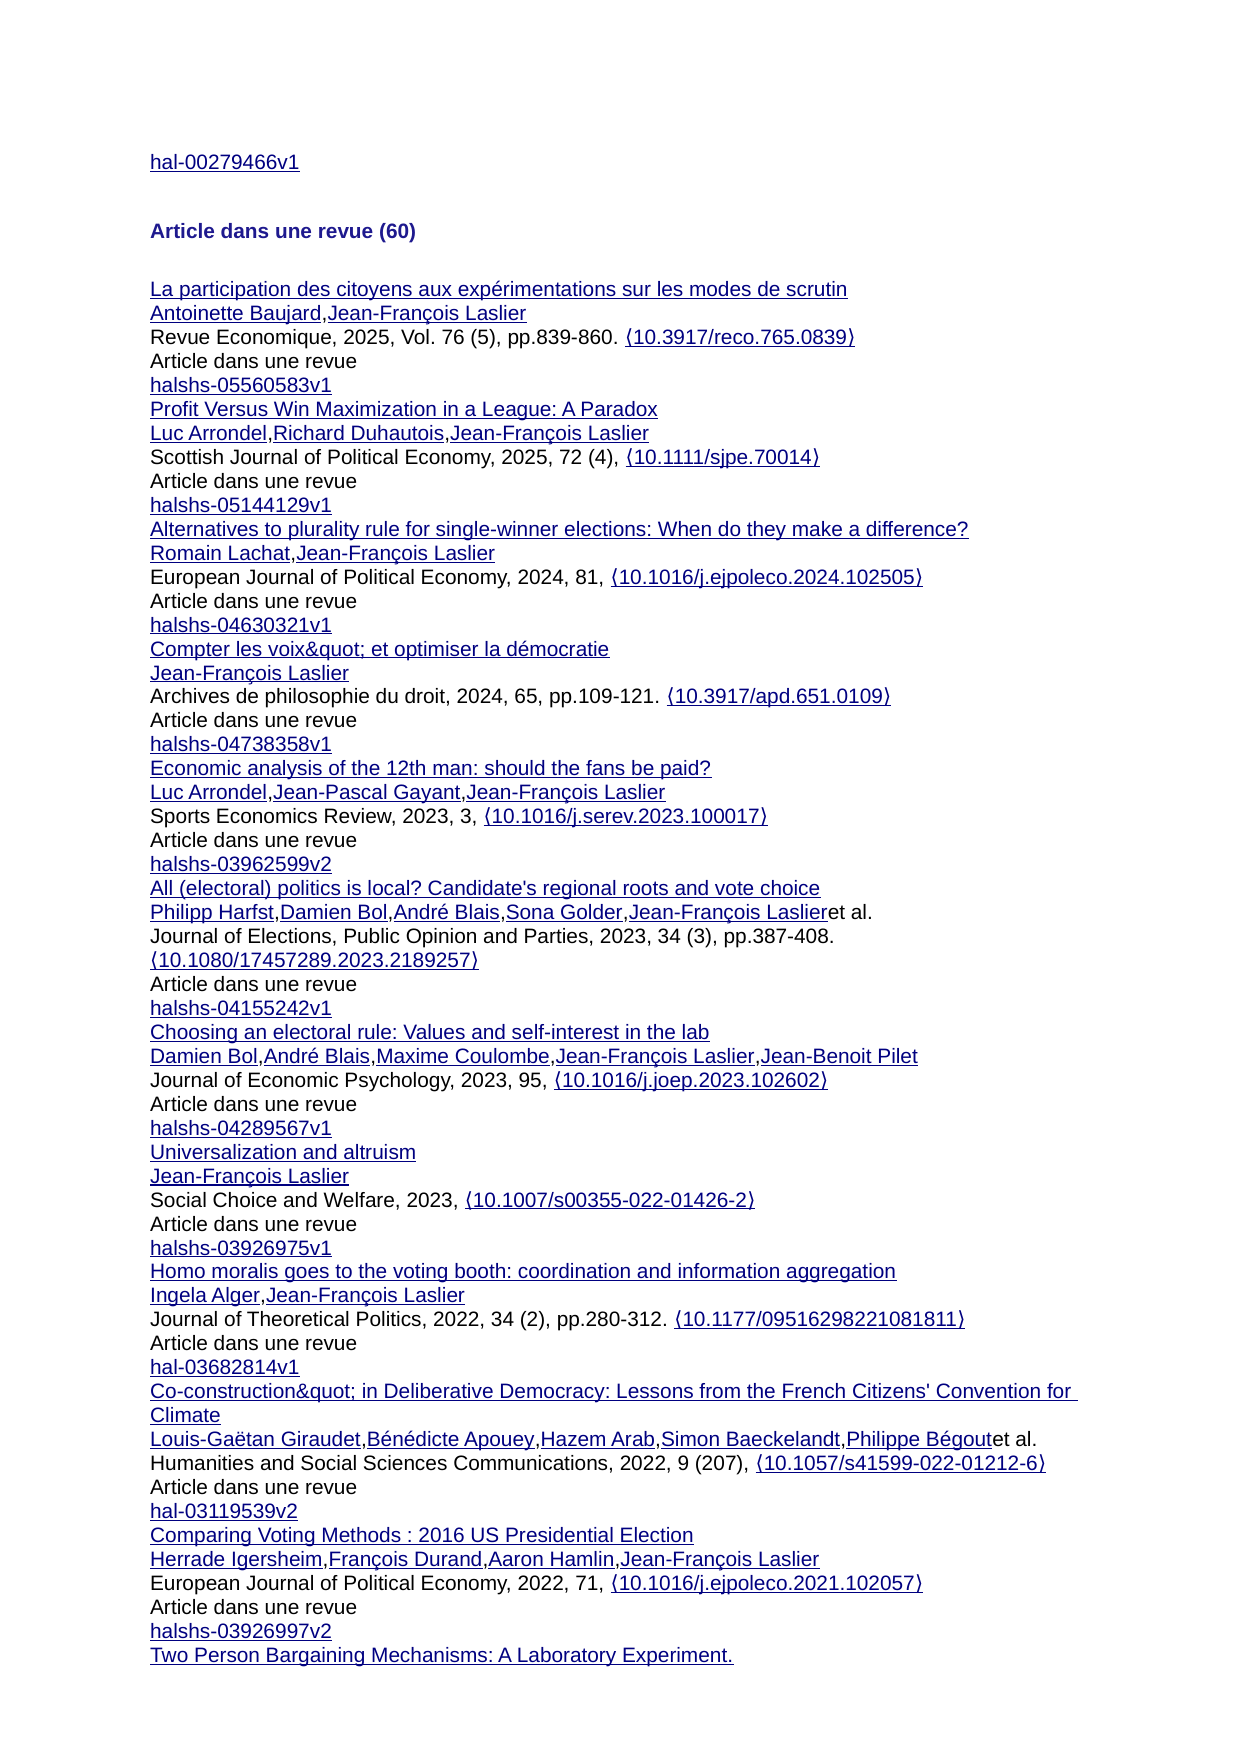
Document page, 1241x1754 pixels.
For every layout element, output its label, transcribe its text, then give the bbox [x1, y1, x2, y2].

table_cell Comparing Voting Methods : 2016 US Presidential Election Herrade Igersheim,François Durand,Aaron Hamlin,Jean-François Laslier European Journal of Political Economy, 2022, 71, ⟨10.1016/j.ejpoleco.2021.102057⟩ Article dans une revue halshs-03926997v2 [150, 1523, 1090, 1643]
table_cell Co-construction&quot; in Deliberative Democracy: Lessons from the French Citizens' Convention for Climate Louis-Gaëtan Giraudet,Bénédicte Apouey,Hazem Arab,Simon Baeckelandt,Philippe Bégoutet al. Humanities and Social Sciences Communications, 2022, 9 (207), ⟨10.1057/s41599-022-01212-6⟩ Article dans une revue hal-03119539v2 [150, 1379, 1090, 1523]
table_cell Two Person Bargaining Mechanisms: A Laboratory Experiment. [150, 1643, 1090, 1667]
table_cell Alternatives to plurality rule for single-winner elections: When do they make a difference? Romain Lachat,Jean-François Laslier European Journal of Political Economy, 2024, 81, ⟨10.1016/j.ejpoleco.2024.102505⟩ Article dans une revue halshs-04630321v1 [150, 517, 1090, 636]
table_cell Choosing an electoral rule: Values and self-interest in the lab Damien Bol,André Blais,Maxime Coulombe,Jean-François Laslier,Jean-Benoit Pilet Journal of Economic Psychology, 2023, 95, ⟨10.1016/j.joep.2023.102602⟩ Article dans une revue halshs-04289567v1 [150, 1020, 1090, 1139]
table_cell hal-00279466v1 [150, 150, 1090, 174]
table_cell Economic analysis of the 12th man: should the fans be paid? Luc Arrondel,Jean-Pascal Gayant,Jean-François Laslier Sports Economics Review, 2023, 3, ⟨10.1016/j.serev.2023.100017⟩ Article dans une revue halshs-03962599v2 [150, 756, 1090, 876]
subtitle Article dans une revue (60) [150, 219, 1090, 243]
table_cell Compter les voix&quot; et optimiser la démocratie Jean-François Laslier Archives de philosophie du droit, 2024, 65, pp.109-121. ⟨10.3917/apd.651.0109⟩ Article dans une revue halshs-04738358v1 [150, 636, 1090, 756]
table_cell Profit Versus Win Maximization in a League: A Paradox Luc Arrondel,Richard Duhautois,Jean-François Laslier Scottish Journal of Political Economy, 2025, 72 (4), ⟨10.1111/sjpe.70014⟩ Article dans une revue halshs-05144129v1 [150, 397, 1090, 517]
table_header La participation des citoyens aux expérimentations sur les modes de scrutin Antoinette Baujard,Jean-François Laslier Revue Economique, 2025, Vol. 76 (5), pp.839-860. ⟨10.3917/reco.765.0839⟩ Article dans une revue halshs-05560583v1 [150, 277, 1090, 397]
table_cell Universalization and altruism Jean-François Laslier Social Choice and Welfare, 2023, ⟨10.1007/s00355-022-01426-2⟩ Article dans une revue halshs-03926975v1 [150, 1140, 1090, 1259]
table_cell Homo moralis goes to the voting booth: coordination and information aggregation Ingela Alger,Jean-François Laslier Journal of Theoretical Politics, 2022, 34 (2), pp.280-312. ⟨10.1177/09516298221081811⟩ Article dans une revue hal-03682814v1 [150, 1259, 1090, 1379]
table_cell All (electoral) politics is local? Candidate's regional roots and vote choice Philipp Harfst,Damien Bol,André Blais,Sona Golder,Jean-François Laslieret al. Journal of Elections, Public Opinion and Parties, 2023, 34 (3), pp.387-408. ⟨10.1080/17457289.2023.2189257⟩ Article dans une revue halshs-04155242v1 [150, 876, 1090, 1020]
